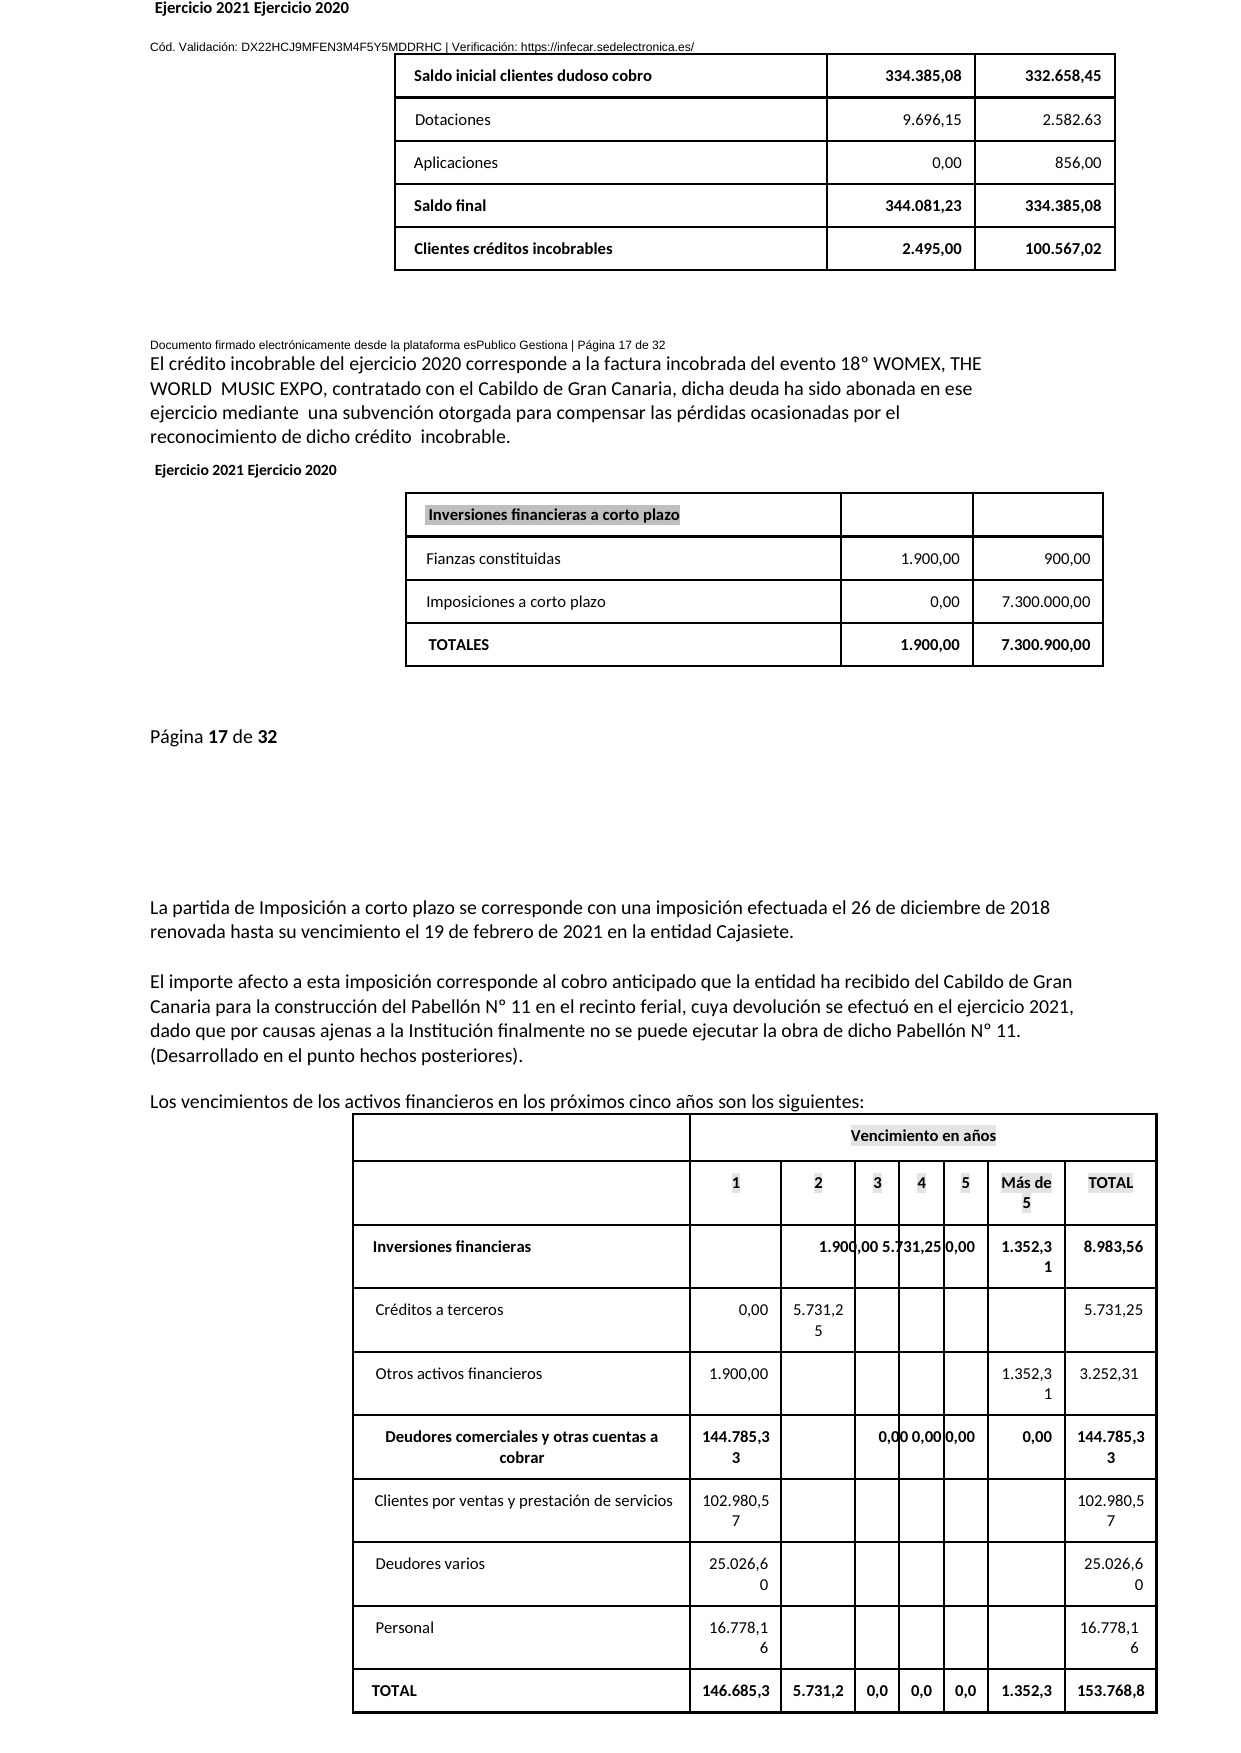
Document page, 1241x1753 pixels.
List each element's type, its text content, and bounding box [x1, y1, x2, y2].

table_cell 9.696,15 [828, 99, 974, 139]
table_cell Imposiciones a corto plazo [407, 581, 840, 622]
picture [1025, 0, 1084, 646]
table_cell 2.582.63 [1084, 99, 1114, 139]
text Documento firmado electrónicamente desde la plataforma esPublico Gestiona | Página 17 de 32 [150, 332, 1025, 351]
text Cód. Validación: DX22HCJ9MFEN3M4F5Y5MDDRHC | Verificación: https://infecar.sedelectronica.es/ [150, 33, 1025, 53]
table_cell 1.352,3 [989, 1670, 1064, 1711]
table_cell Deudores comerciales y otras cuentas a cobrar [354, 1416, 689, 1478]
table_cell [856, 1607, 898, 1668]
table_cell Aplicaciones [396, 142, 826, 183]
table_cell [782, 1416, 854, 1478]
table_cell [900, 1480, 943, 1541]
picture [230, 747, 550, 892]
table_cell 5.731,2 [782, 1670, 854, 1711]
table_cell [900, 1289, 943, 1351]
table_cell 5.731,25 [1066, 1289, 1155, 1351]
table_cell 1.900,00 [842, 624, 972, 665]
table_header 332.658,45 [976, 55, 1025, 96]
table_cell [989, 1607, 1064, 1668]
text Ejercicio 2021 Ejercicio 2020 [150, 0, 1025, 17]
table_cell 334.385,08 [976, 185, 1025, 226]
text El importe afecto a esta imposición corresponde al cobro anticipado que la entidad ha recibido del Cabildo de Gran Canaria para la construcción del Pabellón Nº 11 en el recinto ferial, cuya devolución se efectuó en el ejercicio 2021, dado que por causas ajenas a la Institución finalmente no se puede ejecutar la obra de dicho Pabellón Nº 11. (Desarrollado en el punto hechos posteriores). [150, 970, 1090, 1067]
table_cell [782, 1607, 854, 1668]
table_cell [945, 1543, 987, 1605]
table_cell 1.900,00 [691, 1353, 780, 1414]
table_cell 0,0 [945, 1670, 987, 1711]
table_cell [900, 1226, 943, 1287]
table_cell [945, 1480, 987, 1541]
table_cell 856,00 [1084, 142, 1114, 183]
table_cell 102.980,57 [1066, 1480, 1155, 1541]
text Los vencimientos de los activos financieros en los próximos cinco años son los siguientes: [150, 1093, 1090, 1113]
table_cell 0,0 [900, 1670, 943, 1711]
table_cell Saldo final [396, 185, 826, 226]
table_cell Dotaciones [396, 99, 826, 139]
table_cell [945, 1289, 987, 1351]
table_cell 7.300.000,00 [1084, 581, 1102, 622]
table_cell TOTAL [354, 1670, 689, 1711]
table_cell [900, 1416, 943, 1478]
table_cell [989, 1480, 1064, 1541]
table_cell TOTAL [1066, 1162, 1155, 1223]
table_cell [856, 1289, 898, 1351]
table_cell 4 [900, 1162, 943, 1223]
table_cell [782, 1543, 854, 1605]
table_cell [856, 1480, 898, 1541]
table_cell 153.768,8 [1066, 1670, 1155, 1711]
table_cell 1.900,00 [842, 538, 972, 579]
table_cell Clientes por ventas y prestación de servicios [354, 1480, 689, 1541]
table_cell 5 [945, 1162, 987, 1223]
table_cell [782, 1480, 854, 1541]
table_cell 334.385,08 [1084, 185, 1114, 226]
table_cell 3.252,31 [1066, 1353, 1155, 1414]
table_cell 1 [691, 1162, 780, 1223]
table_cell [900, 1543, 943, 1605]
text El crédito incobrable del ejercicio 2020 corresponde a la factura incobrada del evento 18º WOMEX, THE WORLD MUSIC EXPO, contratado con el Cabildo de Gran Canaria, dicha deuda ha sido abonada en ese ejercicio mediante una subvención otorgada para compensar las pérdidas ocasionadas por el reconocimiento de dicho crédito incobrable. [150, 351, 1025, 449]
table_cell [856, 1226, 898, 1287]
text La partida de Imposición a corto plazo se corresponde con una imposición efectuada el 26 de diciembre de 2018 renovada hasta su vencimiento el 19 de febrero de 2021 en la entidad Cajasiete. [150, 895, 1090, 943]
table_cell 1.900,00 5.731,25 0,00 0,00 0,00 [782, 1226, 854, 1287]
table_cell Créditos a terceros [354, 1289, 689, 1351]
table_cell 8.983,56 [1066, 1226, 1155, 1287]
table_cell 102.980,57 [691, 1480, 780, 1541]
table_header [842, 494, 972, 535]
table_cell 900,00 [1084, 538, 1102, 579]
table_cell [354, 1162, 689, 1223]
table_cell 7.300.000,00 [974, 581, 1025, 622]
table_cell 1.352,31 [989, 1353, 1064, 1414]
table_header Inversiones financieras a corto plazo [407, 494, 840, 535]
text Ejercicio 2021 Ejercicio 2020 [150, 465, 1025, 492]
table_cell 2.495,00 [828, 228, 974, 269]
table_cell Clientes créditos incobrables [396, 228, 826, 269]
table_cell 900,00 [974, 538, 1025, 579]
text Página 17 de 32 [150, 728, 1090, 747]
table_header Vencimiento en años [691, 1115, 1155, 1160]
table_cell 1.352,31 [989, 1226, 1064, 1287]
table_header 334.385,08 [828, 55, 974, 96]
table_header [354, 1115, 689, 1160]
table_cell 2 [782, 1162, 854, 1223]
table_cell 0,00 [842, 581, 972, 622]
table_header [974, 494, 1025, 535]
table_cell [900, 1353, 943, 1414]
table_cell 0,00 0,00 0,00 0,00 [856, 1416, 898, 1478]
table_cell 5.731,25 [782, 1289, 854, 1351]
table_cell 100.567,02 [1084, 228, 1114, 269]
table_cell 25.026,60 [691, 1543, 780, 1605]
table_cell Deudores varios [354, 1543, 689, 1605]
table_cell 25.026,60 [1066, 1543, 1155, 1605]
table_cell [945, 1353, 987, 1414]
table_cell 0,0 [856, 1670, 898, 1711]
table_cell 344.081,23 [828, 185, 974, 226]
table_cell [989, 1543, 1064, 1605]
table_cell Más de 5 [989, 1162, 1064, 1223]
table_cell Otros activos financieros [354, 1353, 689, 1414]
table_cell [945, 1416, 987, 1478]
table_cell 3 [856, 1162, 898, 1223]
table_header [1084, 494, 1102, 535]
table_cell 100.567,02 [976, 228, 1025, 269]
table_cell 144.785,33 [1066, 1416, 1155, 1478]
table_cell 0,00 [828, 142, 974, 183]
table_cell [900, 1607, 943, 1668]
table_cell [945, 1226, 987, 1287]
table_cell 16.778,16 [691, 1607, 780, 1668]
table_cell Fianzas constituidas [407, 538, 840, 579]
table_header Saldo inicial clientes dudoso cobro [396, 55, 826, 96]
table_cell [782, 1353, 854, 1414]
table_cell [856, 1543, 898, 1605]
table_cell 16.778,16 [1066, 1607, 1155, 1668]
table_cell 2.582.63 [976, 99, 1025, 139]
table_cell Personal [354, 1607, 689, 1668]
table_cell 0,00 [989, 1416, 1064, 1478]
table_cell Inversiones financieras [354, 1226, 689, 1287]
table_cell 856,00 [976, 142, 1025, 183]
table_cell [989, 1289, 1064, 1351]
table_header 332.658,45 [1084, 55, 1114, 96]
table_cell 146.685,3 [691, 1670, 780, 1711]
table_cell 0,00 [691, 1289, 780, 1351]
table_cell TOTALES [407, 624, 840, 665]
table_cell [856, 1353, 898, 1414]
table_cell 7.300.900,00 [974, 624, 1102, 665]
table_cell [945, 1607, 987, 1668]
table_cell [691, 1226, 780, 1287]
table_cell 144.785,33 [691, 1416, 780, 1478]
